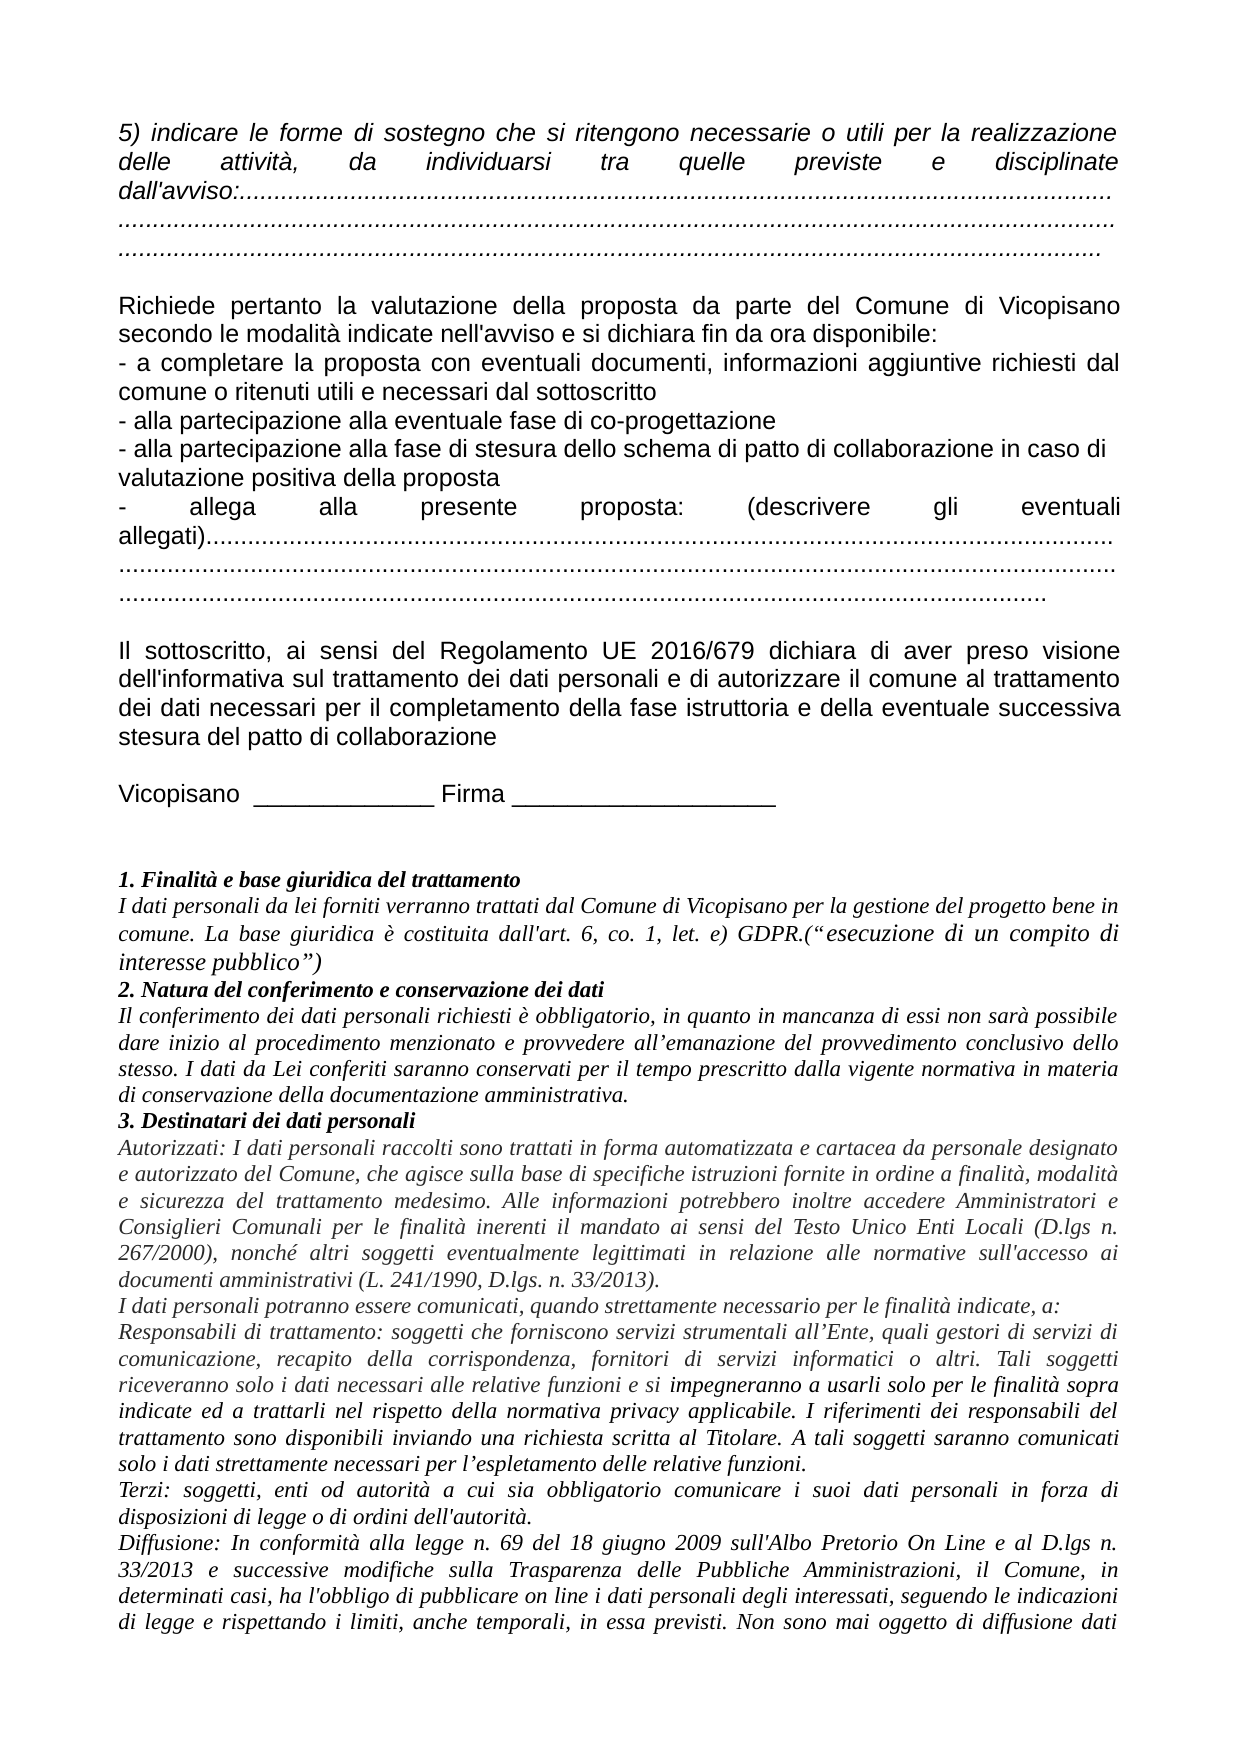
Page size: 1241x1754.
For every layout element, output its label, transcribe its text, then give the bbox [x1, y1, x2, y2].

text Autorizzati: I dati personali raccolti sono trattati in forma automatizzata e cartacea da personale designato e autorizzato del Comune, che agisce sulla base di specifiche istruzioni fornite in ordine a finalità, modalità e sicurezza del trattamento medesimo. Alle informazioni potrebbero inoltre accedere Amministratori e Consiglieri Comunali per le finalità inerenti il mandato ai sensi del Testo Unico Enti Locali (D.lgs n. 267/2000), nonché altri soggetti eventualmente legittimati in relazione alle normative sull'accesso ai documenti amministrativi (L. 241/1990, D.lgs. n. 33/2013). [118, 1134, 1122, 1292]
text I dati personali potranno essere comunicati, quando strettamente necessario per le finalità indicate, a: [118, 1292, 1122, 1318]
text Diffusione: In conformità alla legge n. 69 del 18 giugno 2009 sull'Albo Pretorio On Line e al D.lgs n. 33/2013 e successive modifiche sulla Trasparenza delle Pubbliche Amministrazioni, il Comune, in determinati casi, ha l'obbligo di pubblicare on line i dati personali degli interessati, seguendo le indicazioni di legge e rispettando i limiti, anche temporali, in essa previsti. Non sono mai oggetto di diffusione dati [118, 1529, 1122, 1635]
text Il sottoscritto, ai sensi del Regolamento UE 2016/679 dichiara di aver preso visione dell'informativa sul trattamento dei dati personali e di autorizzare il comune al trattamento dei dati necessari per il completamento della fase istruttoria e della eventuale successiva stesura del patto di collaborazione [118, 636, 1122, 751]
text 5) indicare le forme di sostegno che si ritengono necessarie o utili per la realizzazione delle attività, da individuarsi tra quelle previste e disciplinate dall'avviso:............................................................................................................................................................................................................................................................................................................................................................................................................................ [118, 118, 1122, 262]
text 3. Destinatari dei dati personali [118, 1108, 1122, 1134]
text 2. Natura del conferimento e conservazione dei dati [118, 976, 1122, 1002]
text I dati personali da lei forniti verranno trattati dal Comune di Vicopisano per la gestione del progetto bene in comune. La base giuridica è costituita dall'art. 6, co. 1, let. e) GDPR.(“esecuzione di un compito di interesse pubblico”) [118, 892, 1122, 976]
text Vicopisano _____________ Firma ___________________ [118, 779, 1122, 808]
text Terzi: soggetti, enti od autorità a cui sia obbligatorio comunicare i suoi dati personali in forza di disposizioni di legge o di ordini dell'autorità. [118, 1477, 1122, 1529]
text Il conferimento dei dati personali richiesti è obbligatorio, in quanto in mancanza di essi non sarà possibile dare inizio al procedimento menzionato e provvedere all’emanazione del provvedimento conclusivo dello stesso. I dati da Lei conferiti saranno conservati per il tempo prescritto dalla vigente normativa in materia di conservazione della documentazione amministrativa. [118, 1002, 1122, 1108]
text - a completare la proposta con eventuali documenti, informazioni aggiuntive richiesti dal comune o ritenuti utili e necessari dal sottoscritto [118, 348, 1122, 406]
text Responsabili di trattamento: soggetti che forniscono servizi strumentali all’Ente, quali gestori di servizi di comunicazione, recapito della corrispondenza, fornitori di servizi informatici o altri. Tali soggetti riceveranno solo i dati necessari alle relative funzioni e si impegneranno a usarli solo per le finalità sopra indicate ed a trattarli nel rispetto della normativa privacy applicabile. I riferimenti dei responsabili del trattamento sono disponibili inviando una richiesta scritta al Titolare. A tali soggetti saranno comunicati solo i dati strettamente necessari per l’espletamento delle relative funzioni. [118, 1318, 1122, 1477]
text - allega alla presente proposta: (descrivere gli eventuali allegati)......................................................................................................................................................................................................................................................................................................................................................................................................................... [118, 492, 1122, 607]
text - alla partecipazione alla fase di stesura dello schema di patto di collaborazione in caso di [118, 434, 1122, 463]
text - alla partecipazione alla eventuale fase di co-progettazione [118, 406, 1122, 434]
text Richiede pertanto la valutazione della proposta da parte del Comune di Vicopisano secondo le modalità indicate nell'avviso e si dichiara fin da ora disponibile: [118, 291, 1122, 348]
text valutazione positiva della proposta [118, 463, 1122, 492]
text 1. Finalità e base giuridica del trattamento [118, 866, 1122, 892]
